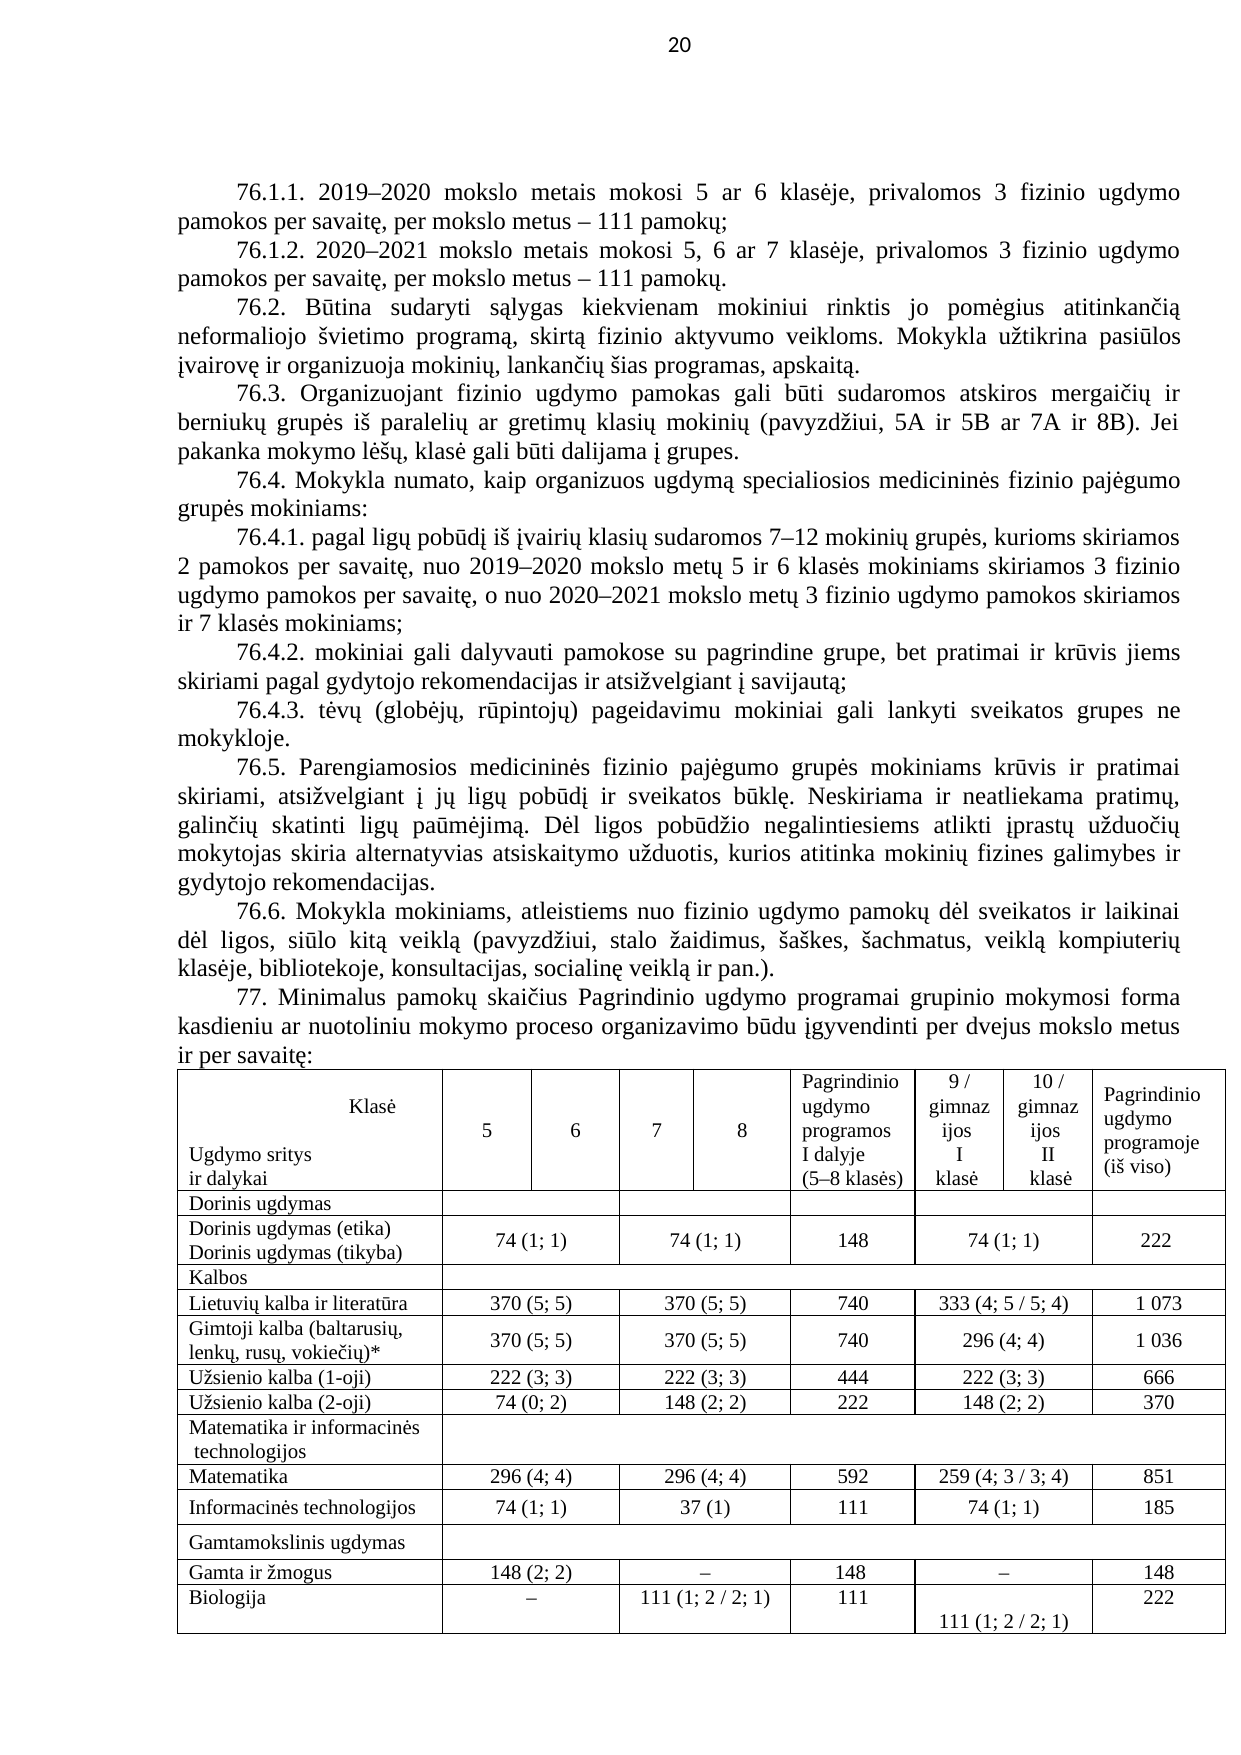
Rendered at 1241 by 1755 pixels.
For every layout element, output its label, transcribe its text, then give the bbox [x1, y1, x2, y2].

table_cell 222 [1093, 1585, 1225, 1633]
table_cell Lietuvių kalba ir literatūra [178, 1290, 442, 1315]
table_header 10 / gimnazijos II klasė [1004, 1070, 1092, 1190]
table_cell 148 [1093, 1560, 1225, 1584]
table_cell 148 (2; 2) [916, 1390, 1092, 1414]
table_cell 370 [1093, 1390, 1225, 1414]
text 76.1.2. 2020–2021 mokslo metais mokosi 5, 6 ar 7 klasėje, privalomos 3 fizinio ugdymo pamokos per savaitę, per mokslo metus – 111 pamokų. [177, 235, 1181, 292]
table_header 9 / gimnazijos I klasė [916, 1070, 1003, 1190]
table_cell Užsienio kalba (1-oji) [178, 1365, 442, 1389]
table_cell 111 [791, 1490, 914, 1524]
table_cell [443, 1265, 1225, 1289]
table_cell 222 [1093, 1216, 1225, 1264]
table_cell 74 (1; 1) [620, 1216, 790, 1264]
text 77. Minimalus pamokų skaičius Pagrindinio ugdymo programai grupinio mokymosi forma kasdieniu ar nuotoliniu mokymo proceso organizavimo būdu įgyvendinti per dvejus mokslo metus ir per savaitę: [177, 982, 1181, 1068]
table_cell 111 (1; 2 / 2; 1) [916, 1585, 1092, 1633]
table_cell 259 (4; 3 / 3; 4) [916, 1465, 1092, 1488]
table_cell [443, 1191, 619, 1215]
table_cell 74 (0; 2) [443, 1390, 619, 1414]
table_cell [620, 1191, 790, 1215]
table_cell 333 (4; 5 / 5; 4) [916, 1290, 1092, 1315]
table_cell 444 [791, 1365, 914, 1389]
table_cell [791, 1191, 914, 1215]
table_cell Gimtoji kalba (baltarusių, lenkų, rusų, vokiečių)* [178, 1316, 442, 1364]
table_header Klasė Ugdymo sritys ir dalykai [178, 1070, 442, 1190]
table_cell 740 [791, 1316, 914, 1364]
table_cell 1 073 [1093, 1290, 1225, 1315]
table_cell 74 (1; 1) [916, 1490, 1092, 1524]
table_cell [1093, 1191, 1225, 1215]
table_cell 148 (2; 2) [443, 1560, 619, 1584]
table_cell [916, 1191, 1092, 1215]
table_cell 592 [791, 1465, 914, 1488]
table_cell – [620, 1560, 790, 1584]
table_cell 148 [791, 1560, 914, 1584]
table_cell 222 [791, 1390, 914, 1414]
table_cell 370 (5; 5) [443, 1290, 619, 1315]
table_cell 1 036 [1093, 1316, 1225, 1364]
table_cell Kalbos [178, 1265, 442, 1289]
text 76.2. Būtina sudaryti sąlygas kiekvienam mokiniui rinktis jo pomėgius atitinkančią neformaliojo švietimo programą, skirtą fizinio aktyvumo veikloms. Mokykla užtikrina pasiūlos įvairovę ir organizuoja mokinių, lankančių šias programas, apskaitą. [177, 292, 1181, 378]
table_cell Dorinis ugdymas [178, 1191, 442, 1215]
table_header 5 [443, 1070, 531, 1190]
table_cell Informacinės technologijos [178, 1490, 442, 1524]
table_cell 74 (1; 1) [916, 1216, 1092, 1264]
table_cell 111 (1; 2 / 2; 1) [620, 1585, 790, 1633]
table_cell 296 (4; 4) [916, 1316, 1092, 1364]
text 76.1.1. 2019–2020 mokslo metais mokosi 5 ar 6 klasėje, privalomos 3 fizinio ugdymo pamokos per savaitę, per mokslo metus – 111 pamokų; [177, 177, 1181, 235]
table_header Pagrindinio ugdymo programoje (iš viso) [1093, 1070, 1225, 1190]
table_cell Gamta ir žmogus [178, 1560, 442, 1584]
text 76.3. Organizuojant fizinio ugdymo pamokas gali būti sudaromos atskiros mergaičių ir berniukų grupės iš paralelių ar gretimų klasių mokinių (pavyzdžiui, 5A ir 5B ar 7A ir 8B). Jei pakanka mokymo lėšų, klasė gali būti dalijama į grupes. [177, 378, 1181, 465]
table_cell 111 [791, 1585, 914, 1633]
table_cell 74 (1; 1) [443, 1490, 619, 1524]
text 76.6. Mokykla mokiniams, atleistiems nuo fizinio ugdymo pamokų dėl sveikatos ir laikinai dėl ligos, siūlo kitą veiklą (pavyzdžiui, stalo žaidimus, šaškes, šachmatus, veiklą kompiuterių klasėje, bibliotekoje, konsultacijas, socialinę veiklą ir pan.). [177, 896, 1181, 982]
table_cell 148 (2; 2) [620, 1390, 790, 1414]
table_cell 740 [791, 1290, 914, 1315]
table_cell 74 (1; 1) [443, 1216, 619, 1264]
table_cell Dorinis ugdymas (etika) Dorinis ugdymas (tikyba) [178, 1216, 442, 1264]
table_cell [443, 1525, 1225, 1559]
table_header 7 [620, 1070, 693, 1190]
table_cell Užsienio kalba (2-oji) [178, 1390, 442, 1414]
table_cell 222 (3; 3) [443, 1365, 619, 1389]
table_cell 851 [1093, 1465, 1225, 1488]
text 76.4.1. pagal ligų pobūdį iš įvairių klasių sudaromos 7–12 mokinių grupės, kurioms skiriamos 2 pamokos per savaitę, nuo 2019–2020 mokslo metų 5 ir 6 klasės mokiniams skiriamos 3 fizinio ugdymo pamokos per savaitę, o nuo 2020–2021 mokslo metų 3 fizinio ugdymo pamokos skiriamos ir 7 klasės mokiniams; [177, 522, 1181, 637]
text 76.4.2. mokiniai gali dalyvauti pamokose su pagrindine grupe, bet pratimai ir krūvis jiems skiriami pagal gydytojo rekomendacijas ir atsižvelgiant į savijautą; [177, 637, 1181, 695]
table_header 8 [694, 1070, 790, 1190]
table_header Pagrindinio ugdymo programos I dalyje (5–8 klasės) [791, 1070, 914, 1190]
table_cell 666 [1093, 1365, 1225, 1389]
table_header 6 [532, 1070, 619, 1190]
table_cell 296 (4; 4) [620, 1465, 790, 1488]
table_cell 185 [1093, 1490, 1225, 1524]
text 76.4. Mokykla numato, kaip organizuos ugdymą specialiosios medicininės fizinio pajėgumo grupės mokiniams: [177, 465, 1181, 522]
table_cell 37 (1) [620, 1490, 790, 1524]
table_cell – [443, 1585, 619, 1633]
table_cell – [916, 1560, 1092, 1584]
table_cell 370 (5; 5) [443, 1316, 619, 1364]
table_cell 370 (5; 5) [620, 1290, 790, 1315]
table_cell 222 (3; 3) [916, 1365, 1092, 1389]
table_cell 148 [791, 1216, 914, 1264]
table_cell 296 (4; 4) [443, 1465, 619, 1488]
text 76.5. Parengiamosios medicininės fizinio pajėgumo grupės mokiniams krūvis ir pratimai skiriami, atsižvelgiant į jų ligų pobūdį ir sveikatos būklę. Neskiriama ir neatliekama pratimų, galinčių skatinti ligų paūmėjimą. Dėl ligos pobūdžio negalintiesiems atlikti įprastų užduočių mokytojas skiria alternatyvias atsiskaitymo užduotis, kurios atitinka mokinių fizines galimybes ir gydytojo rekomendacijas. [177, 752, 1181, 896]
table_cell 222 (3; 3) [620, 1365, 790, 1389]
text 76.4.3. tėvų (globėjų, rūpintojų) pageidavimu mokiniai gali lankyti sveikatos grupes ne mokykloje. [177, 695, 1181, 752]
table_cell Matematika [178, 1465, 442, 1488]
table_cell [443, 1415, 1225, 1463]
table_cell Gamtamokslinis ugdymas [178, 1525, 442, 1559]
table_cell Biologija [178, 1585, 442, 1633]
table_cell 370 (5; 5) [620, 1316, 790, 1364]
table_cell Matematika ir informacinės technologijos [178, 1415, 442, 1463]
